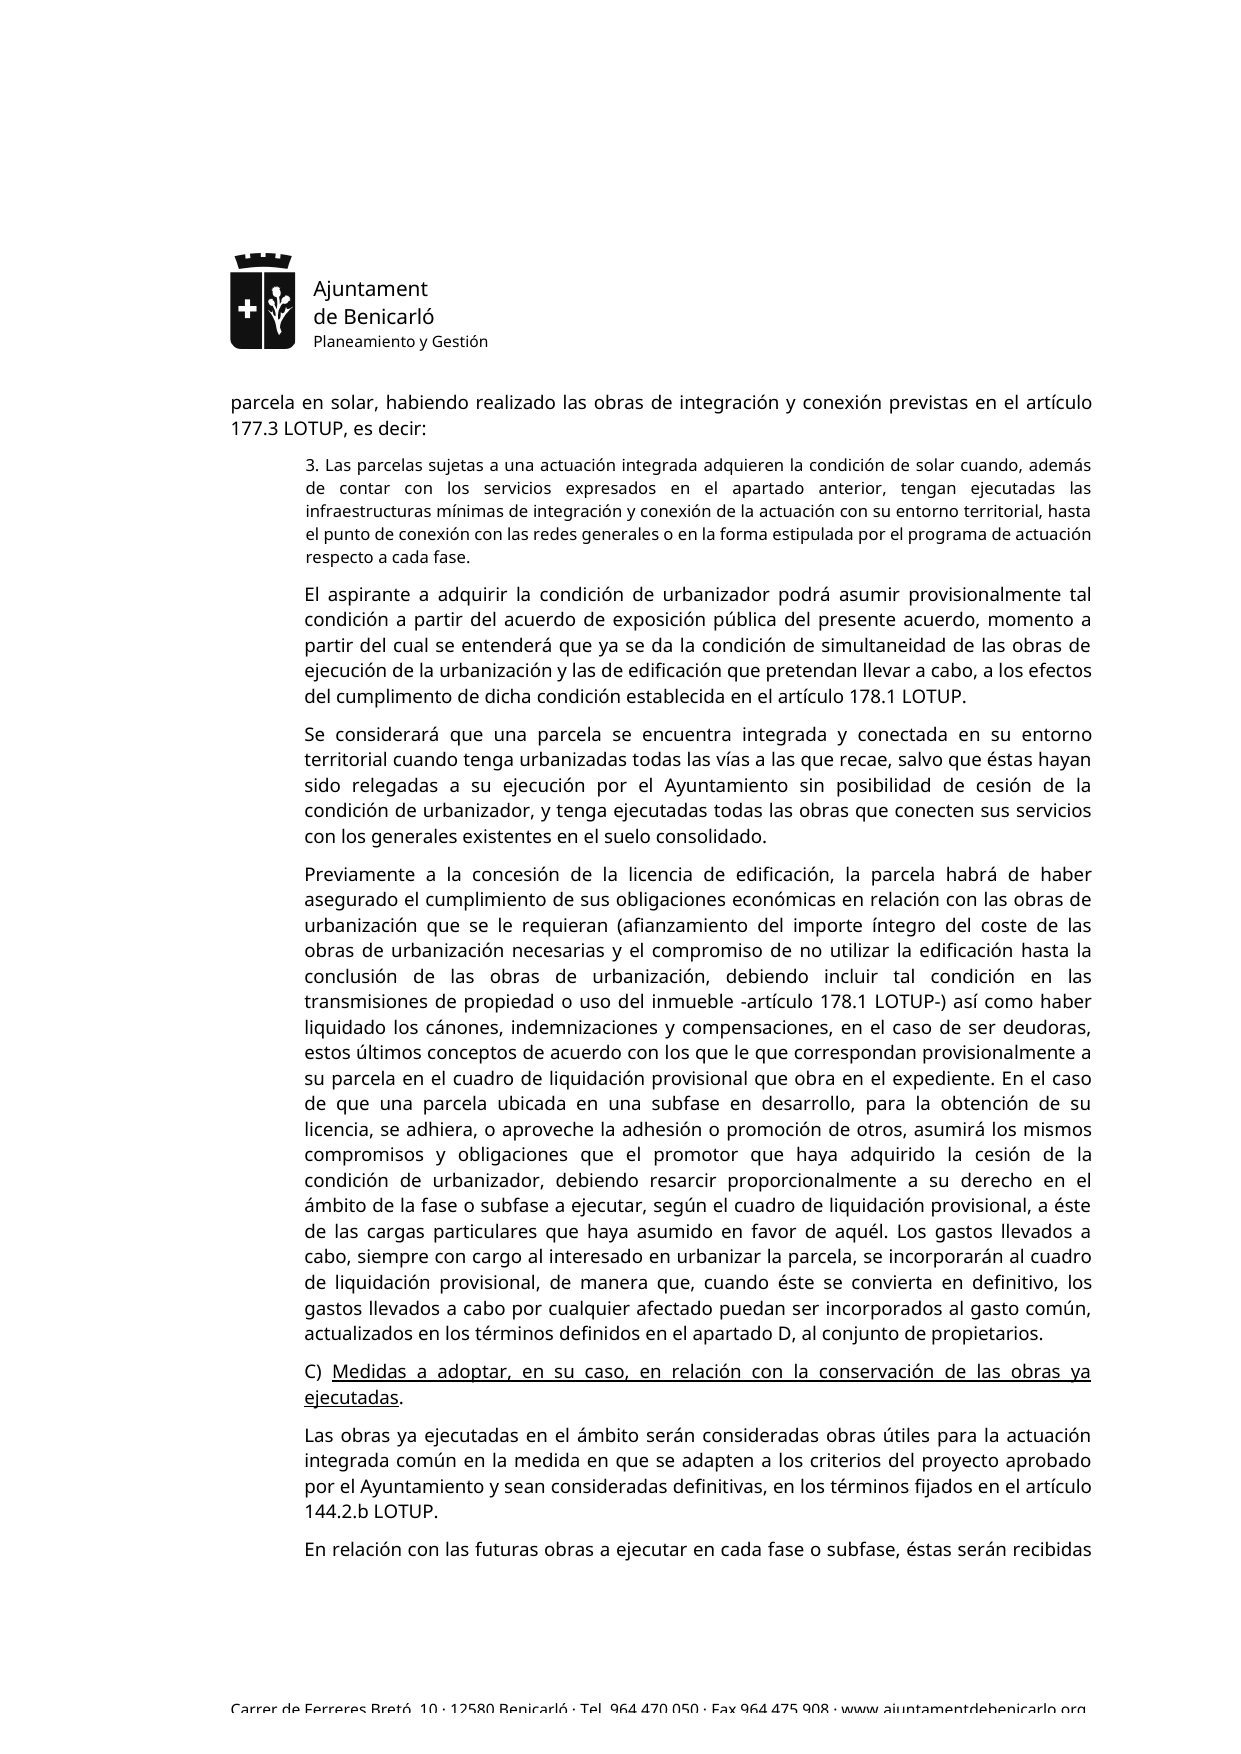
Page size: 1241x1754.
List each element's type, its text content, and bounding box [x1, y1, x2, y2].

picture [230, 253, 296, 349]
text Se considerará que una parcela se encuentra integrada y conectada en su entorno territorial cuando tenga urbanizadas todas las vías a las que recae, salvo que éstas hayan sido relegadas a su ejecución por el Ayuntamiento sin posibilidad de cesión de la condición de urbanizador, y tenga ejecutadas todas las obras que conecten sus servicios con los generales existentes en el suelo consolidado. [304, 721, 1093, 849]
text 3. Las parcelas sujetas a una actuación integrada adquieren la condición de solar cuando, además de contar con los servicios expresados en el apartado anterior, tengan ejecutadas las infraestructuras mínimas de integración y conexión de la actuación con su entorno territorial, hasta el punto de conexión con las redes generales o en la forma estipulada por el programa de actuación respecto a cada fase. [305, 453, 1093, 568]
text C) Medidas a adoptar, en su caso, en relación con la conservación de las obras ya ejecutadas. [304, 1358, 1093, 1409]
text Las obras ya ejecutadas en el ámbito serán consideradas obras útiles para la actuación integrada común en la medida en que se adapten a los criterios del proyecto aprobado por el Ayuntamiento y sean consideradas definitivas, en los términos fijados en el artículo 144.2.b LOTUP. [304, 1422, 1093, 1524]
text Previamente a la concesión de la licencia de edificación, la parcela habrá de haber asegurado el cumplimiento de sus obligaciones económicas en relación con las obras de urbanización que se le requieran (afianzamiento del importe íntegro del coste de las obras de urbanización necesarias y el compromiso de no utilizar la edificación hasta la conclusión de las obras de urbanización, debiendo incluir tal condición en las transmisiones de propiedad o uso del inmueble -artículo 178.1 LOTUP-) así como haber liquidado los cánones, indemnizaciones y compensaciones, en el caso de ser deudoras, estos últimos conceptos de acuerdo con los que le que correspondan provisionalmente a su parcela en el cuadro de liquidación provisional que obra en el expediente. En el caso de que una parcela ubicada en una subfase en desarrollo, para la obtención de su licencia, se adhiera, o aproveche la adhesión o promoción de otros, asumirá los mismos compromisos y obligaciones que el promotor que haya adquirido la cesión de la condición de urbanizador, debiendo resarcir proporcionalmente a su derecho en el ámbito de la fase o subfase a ejecutar, según el cuadro de liquidación provisional, a éste de las cargas particulares que haya asumido en favor de aquél. Los gastos llevados a cabo, siempre con cargo al interesado en urbanizar la parcela, se incorporarán al cuadro de liquidación provisional, de manera que, cuando éste se convierta en definitivo, los gastos llevados a cabo por cualquier afectado puedan ser incorporados al gasto común, actualizados en los términos definidos en el apartado D, al conjunto de propietarios. [304, 861, 1093, 1346]
text parcela en solar, habiendo realizado las obras de integración y conexión previstas en el artículo 177.3 LOTUP, es decir: [230, 390, 1093, 441]
text El aspirante a adquirir la condición de urbanizador podrá asumir provisionalmente tal condición a partir del acuerdo de exposición pública del presente acuerdo, momento a partir del cual se entenderá que ya se da la condición de simultaneidad de las obras de ejecución de la urbanización y las de edificación que pretendan llevar a cabo, a los efectos del cumplimento de dicha condición establecida en el artículo 178.1 LOTUP. [304, 581, 1093, 708]
text En relación con las futuras obras a ejecutar en cada fase o subfase, éstas serán recibidas [304, 1537, 1093, 1562]
